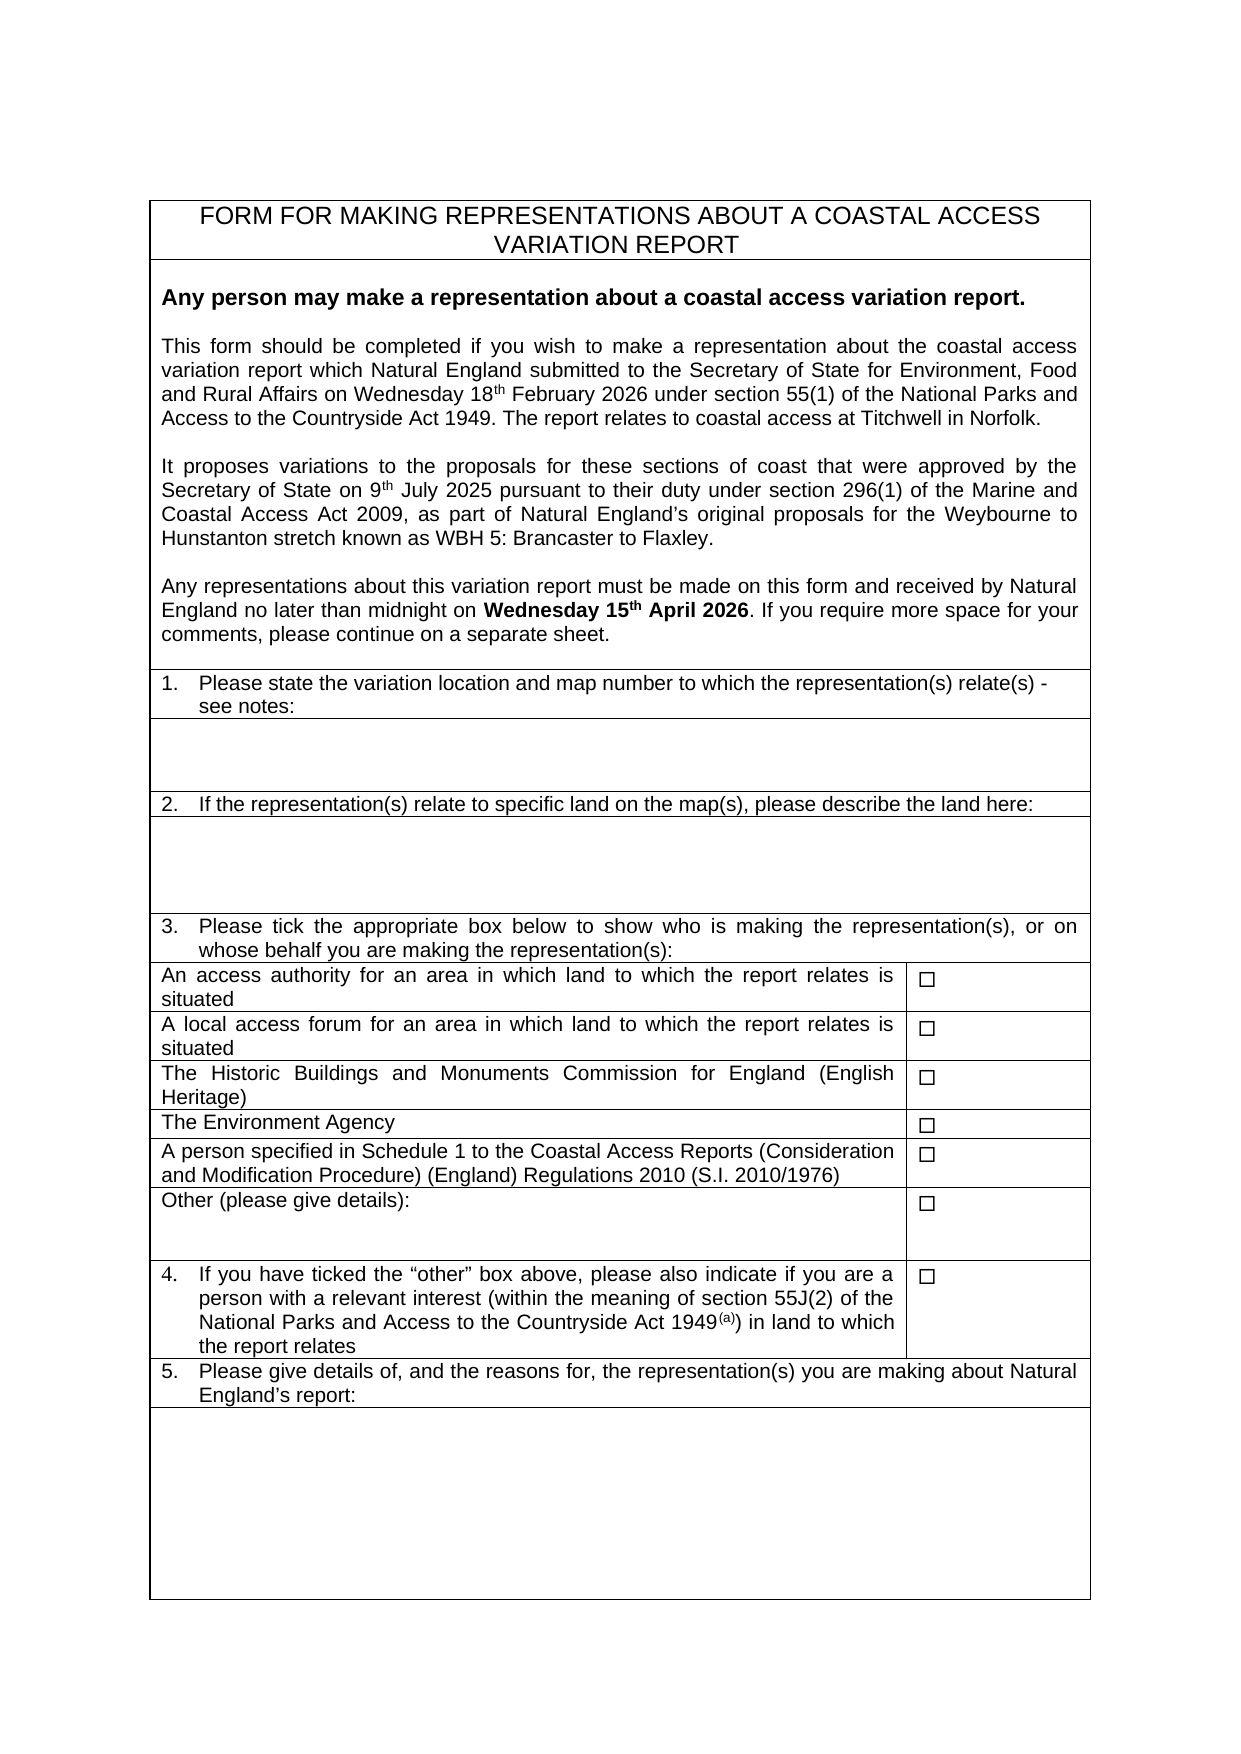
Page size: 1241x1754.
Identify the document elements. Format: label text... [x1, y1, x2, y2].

table_cell The Environment Agency [151, 1110, 906, 1138]
table_cell If the representation(s) relate to specific land on the map(s), please describe the land here: [151, 792, 1090, 816]
table_cell £ [907, 1110, 1090, 1138]
table_cell A person specified in Schedule 1 to the Coastal Access Reports (Consideration and Modification Procedure) (England) Regulations 2010 (S.I. 2010/1976) [151, 1139, 906, 1187]
table_cell £ [907, 1261, 1090, 1358]
table_header FORM FOR MAKING REPRESENTATIONS ABOUT A COASTAL ACCESS VARIATION REPORT [151, 201, 1090, 258]
table_cell £ [907, 1012, 1090, 1060]
table_cell [151, 719, 1090, 791]
table_cell Any person may make a representation about a coastal access variation report. This form should be completed if you wish to make a representation about the coastal access variation report which Natural England submitted to the Secretary of State for Environment, Food and Rural Affairs on Wednesday 18th February 2026 under section 55(1) of the National Parks and Access to the Countryside Act 1949. The report relates to coastal access at Titchwell in Norfolk. It proposes variations to the proposals for these sections of coast that were approved by the Secretary of State on 9th July 2025 pursuant to their duty under section 296(1) of the Marine and Coastal Access Act 2009, as part of Natural England’s original proposals for the Weybourne to Hunstanton stretch known as WBH 5: Brancaster to Flaxley. Any representations about this variation report must be made on this form and received by Natural England no later than midnight on Wednesday 15th April 2026. If you require more space for your comments, please continue on a separate sheet. [151, 260, 1090, 669]
table_cell £ [907, 1188, 1090, 1259]
table_cell Please tick the appropriate box below to show who is making the representation(s), or on whose behalf you are making the representation(s): [151, 914, 1090, 962]
table_cell [151, 1408, 1090, 1599]
table_cell £ [907, 1061, 1090, 1109]
table_cell Please give details of, and the reasons for, the representation(s) you are making about Natural England’s report: [151, 1359, 1090, 1407]
table_cell An access authority for an area in which land to which the report relates is situated [151, 963, 906, 1011]
table_cell [151, 817, 1090, 913]
table_cell Other (please give details): [151, 1188, 906, 1259]
table_cell Please state the variation location and map number to which the representation(s) relate(s) - see notes: [151, 670, 1090, 718]
table_cell A local access forum for an area in which land to which the report relates is situated [151, 1012, 906, 1060]
table_cell The Historic Buildings and Monuments Commission for England (English Heritage) [151, 1061, 906, 1109]
table_cell If you have ticked the “other” box above, please also indicate if you are a person with a relevant interest (within the meaning of section 55J(2) of the National Parks and Access to the Countryside Act 1949(a)) in land to which the report relates [151, 1261, 906, 1358]
table_cell £ [907, 1139, 1090, 1187]
table_cell £ [907, 963, 1090, 1011]
